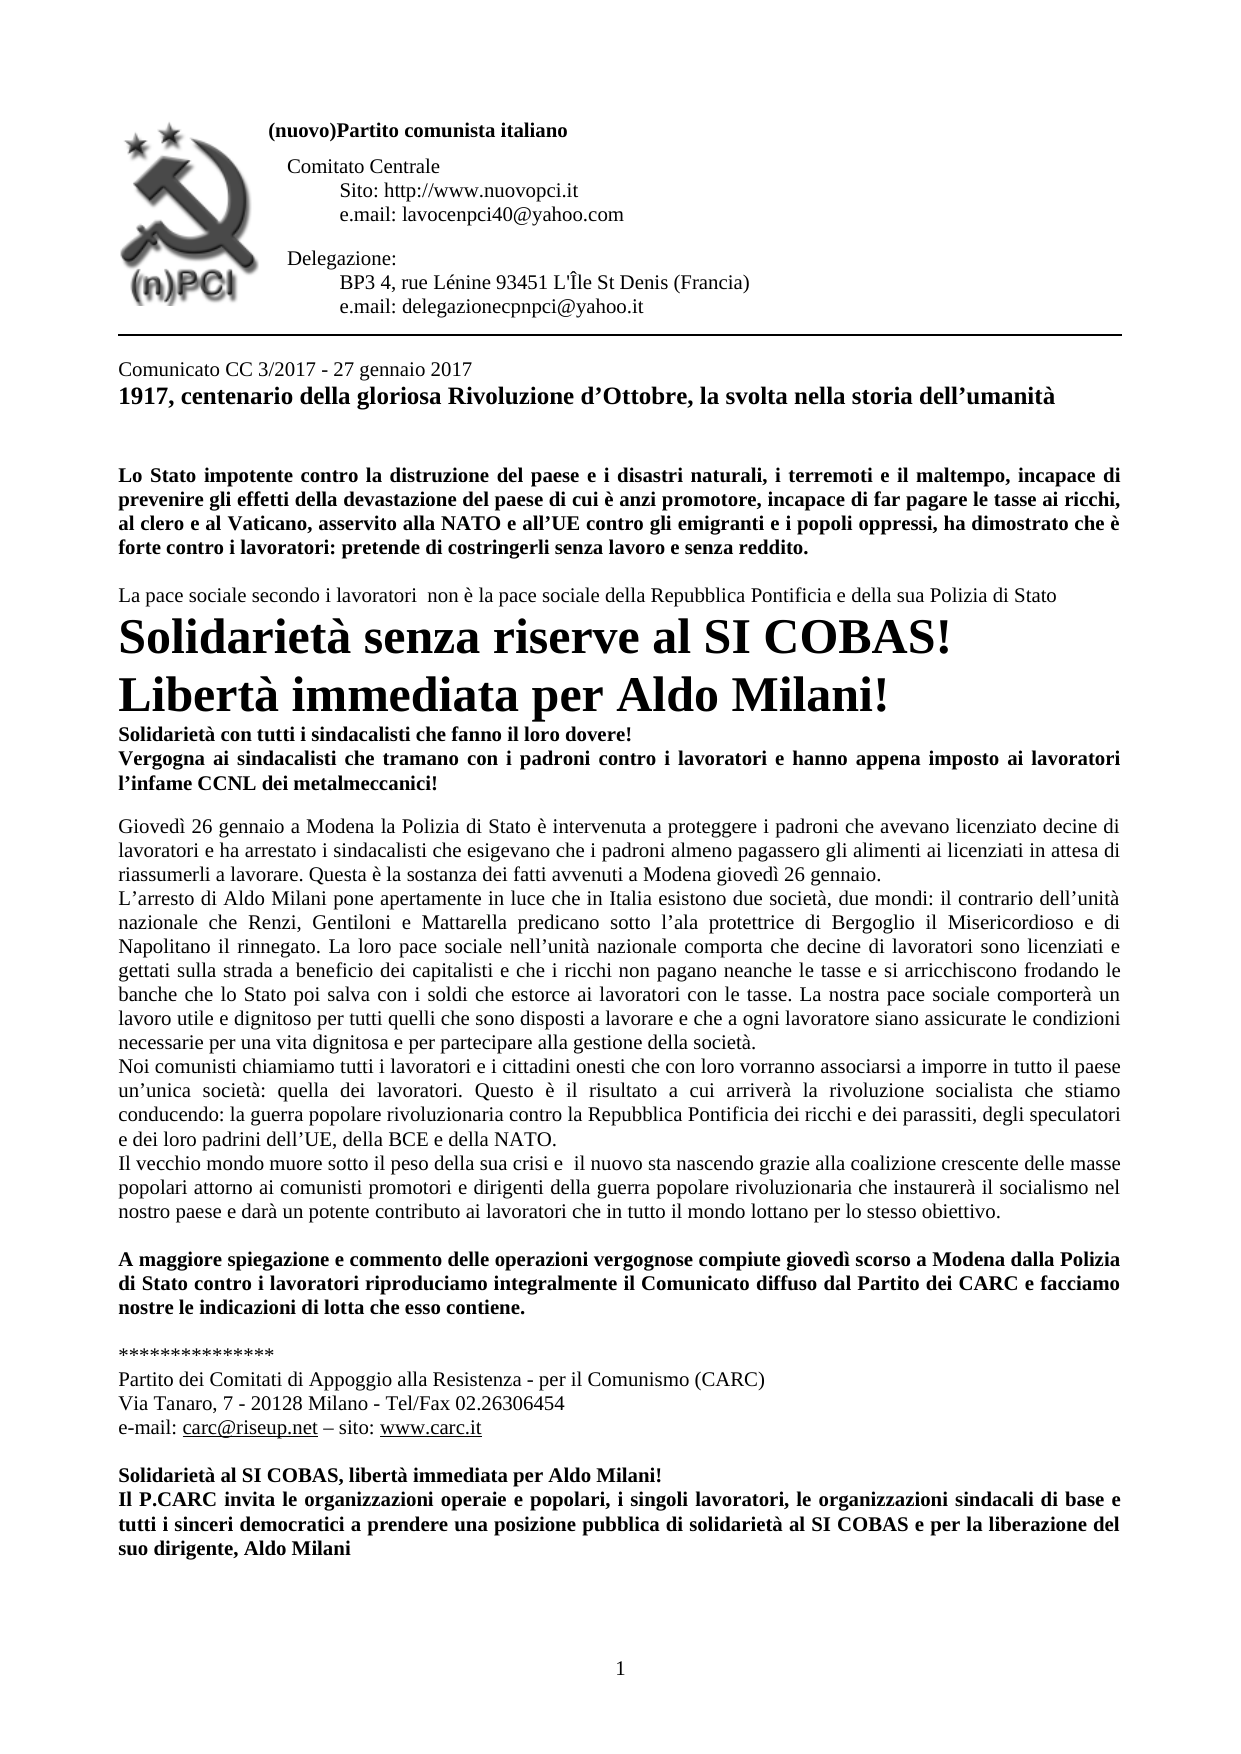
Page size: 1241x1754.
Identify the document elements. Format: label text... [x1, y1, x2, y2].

text e-mail: carc@riseup.net – sito: www.carc.it [118, 1415, 1122, 1439]
text Comunicato CC 3/2017 - 27 gennaio 2017 [118, 357, 1122, 381]
text L’arresto di Aldo Milani pone apertamente in luce che in Italia esistono due società, due mondi: il contrario dell’unità nazionale che Renzi, Gentiloni e Mattarella predicano sotto l’ala protettrice di Bergoglio il Misericordioso e di Napolitano il rinnegato. La loro pace sociale nell’unità nazionale comporta che decine di lavoratori sono licenziati e gettati sulla strada a beneficio dei capitalisti e che i ricchi non pagano neanche le tasse e si arricchiscono frodando le banche che lo Stato poi salva con i soldi che estorce ai lavoratori con le tasse. La nostra pace sociale comporterà un lavoro utile e dignitoso per tutti quelli che sono disposti a lavorare e che a ogni lavoratore siano assicurate le condizioni necessarie per una vita dignitosa e per partecipare alla gestione della società. [118, 886, 1122, 1054]
text Solidarietà al SI COBAS, libertà immediata per Aldo Milani! [118, 1463, 1122, 1487]
text Solidarietà senza riserve al SI COBAS! [118, 607, 1122, 665]
text Delegazione: [287, 246, 1122, 269]
text *************** [118, 1343, 1122, 1367]
text Noi comunisti chiamiamo tutti i lavoratori e i cittadini onesti che con loro vorranno associarsi a imporre in tutto il paese un’unica società: quella dei lavoratori. Questo è il risultato a cui arriverà la rivoluzione socialista che stiamo conducendo: la guerra popolare rivoluzionaria contro la Repubblica Pontificia dei ricchi e dei parassiti, degli speculatori e dei loro padrini dell’UE, della BCE e della NATO. [118, 1054, 1122, 1151]
text 1917, centenario della gloriosa Rivoluzione d’Ottobre, la svolta nella storia dell’umanità [118, 381, 1122, 410]
text e.mail: lavocenpci40@yahoo.com [339, 202, 1122, 226]
text Sito: http://www.nuovopci.it [339, 178, 1122, 202]
text Vergogna ai sindacalisti che tramano con i padroni contro i lavoratori e hanno appena imposto ai lavoratori l’infame CCNL dei metalmeccanici! [118, 746, 1122, 794]
text e.mail: delegazionecpnpci@yahoo.it [339, 294, 1122, 318]
text A maggiore spiegazione e commento delle operazioni vergognose compiute giovedì scorso a Modena dalla Polizia di Stato contro i lavoratori riproduciamo integralmente il Comunicato diffuso dal Partito dei CARC e facciamo nostre le indicazioni di lotta che esso contiene. [118, 1247, 1122, 1319]
text Via Tanaro, 7 - 20128 Milano - Tel/Fax 02.26306454 [118, 1391, 1122, 1415]
text Lo Stato impotente contro la distruzione del paese e i disastri naturali, i terremoti e il maltempo, incapace di prevenire gli effetti della devastazione del paese di cui è anzi promotore, incapace di far pagare le tasse ai ricchi, al clero e al Vaticano, asservito alla NATO e all’UE contro gli emigranti e i popoli oppressi, ha dimostrato che è forte contro i lavoratori: pretende di costringerli senza lavoro e senza reddito. [118, 463, 1122, 559]
text Solidarietà con tutti i sindacalisti che fanno il loro dovere! [118, 722, 1122, 746]
text Il vecchio mondo muore sotto il peso della sua crisi e il nuovo sta nascendo grazie alla coalizione crescente delle masse popolari attorno ai comunisti promotori e dirigenti della guerra popolare rivoluzionaria che instaurerà il socialismo nel nostro paese e darà un potente contributo ai lavoratori che in tutto il mondo lottano per lo stesso obiettivo. [118, 1151, 1122, 1223]
text Comitato Centrale [287, 154, 1122, 178]
text BP3 4, rue Lénine 93451 L'Île St Denis (Francia) [339, 269, 1122, 294]
text Libertà immediata per Aldo Milani! [118, 665, 1122, 722]
text Il P.CARC invita le organizzazioni operaie e popolari, i singoli lavoratori, le organizzazioni sindacali di base e tutti i sinceri democratici a prendere una posizione pubblica di solidarietà al SI COBAS e per la liberazione del suo dirigente, Aldo Milani [118, 1487, 1122, 1559]
picture [118, 119, 259, 306]
text Giovedì 26 gennaio a Modena la Polizia di Stato è intervenuta a proteggere i padroni che avevano licenziato decine di lavoratori e ha arrestato i sindacalisti che esigevano che i padroni almeno pagassero gli alimenti ai licenziati in attesa di riassumerli a lavorare. Questa è la sostanza dei fatti avvenuti a Modena giovedì 26 gennaio. [118, 814, 1122, 886]
text La pace sociale secondo i lavoratori non è la pace sociale della Repubblica Pontificia e della sua Polizia di Stato [118, 583, 1122, 607]
text (nuovo)Partito comunista italiano [268, 118, 1122, 142]
text Partito dei Comitati di Appoggio alla Resistenza - per il Comunismo (CARC) [118, 1367, 1122, 1391]
